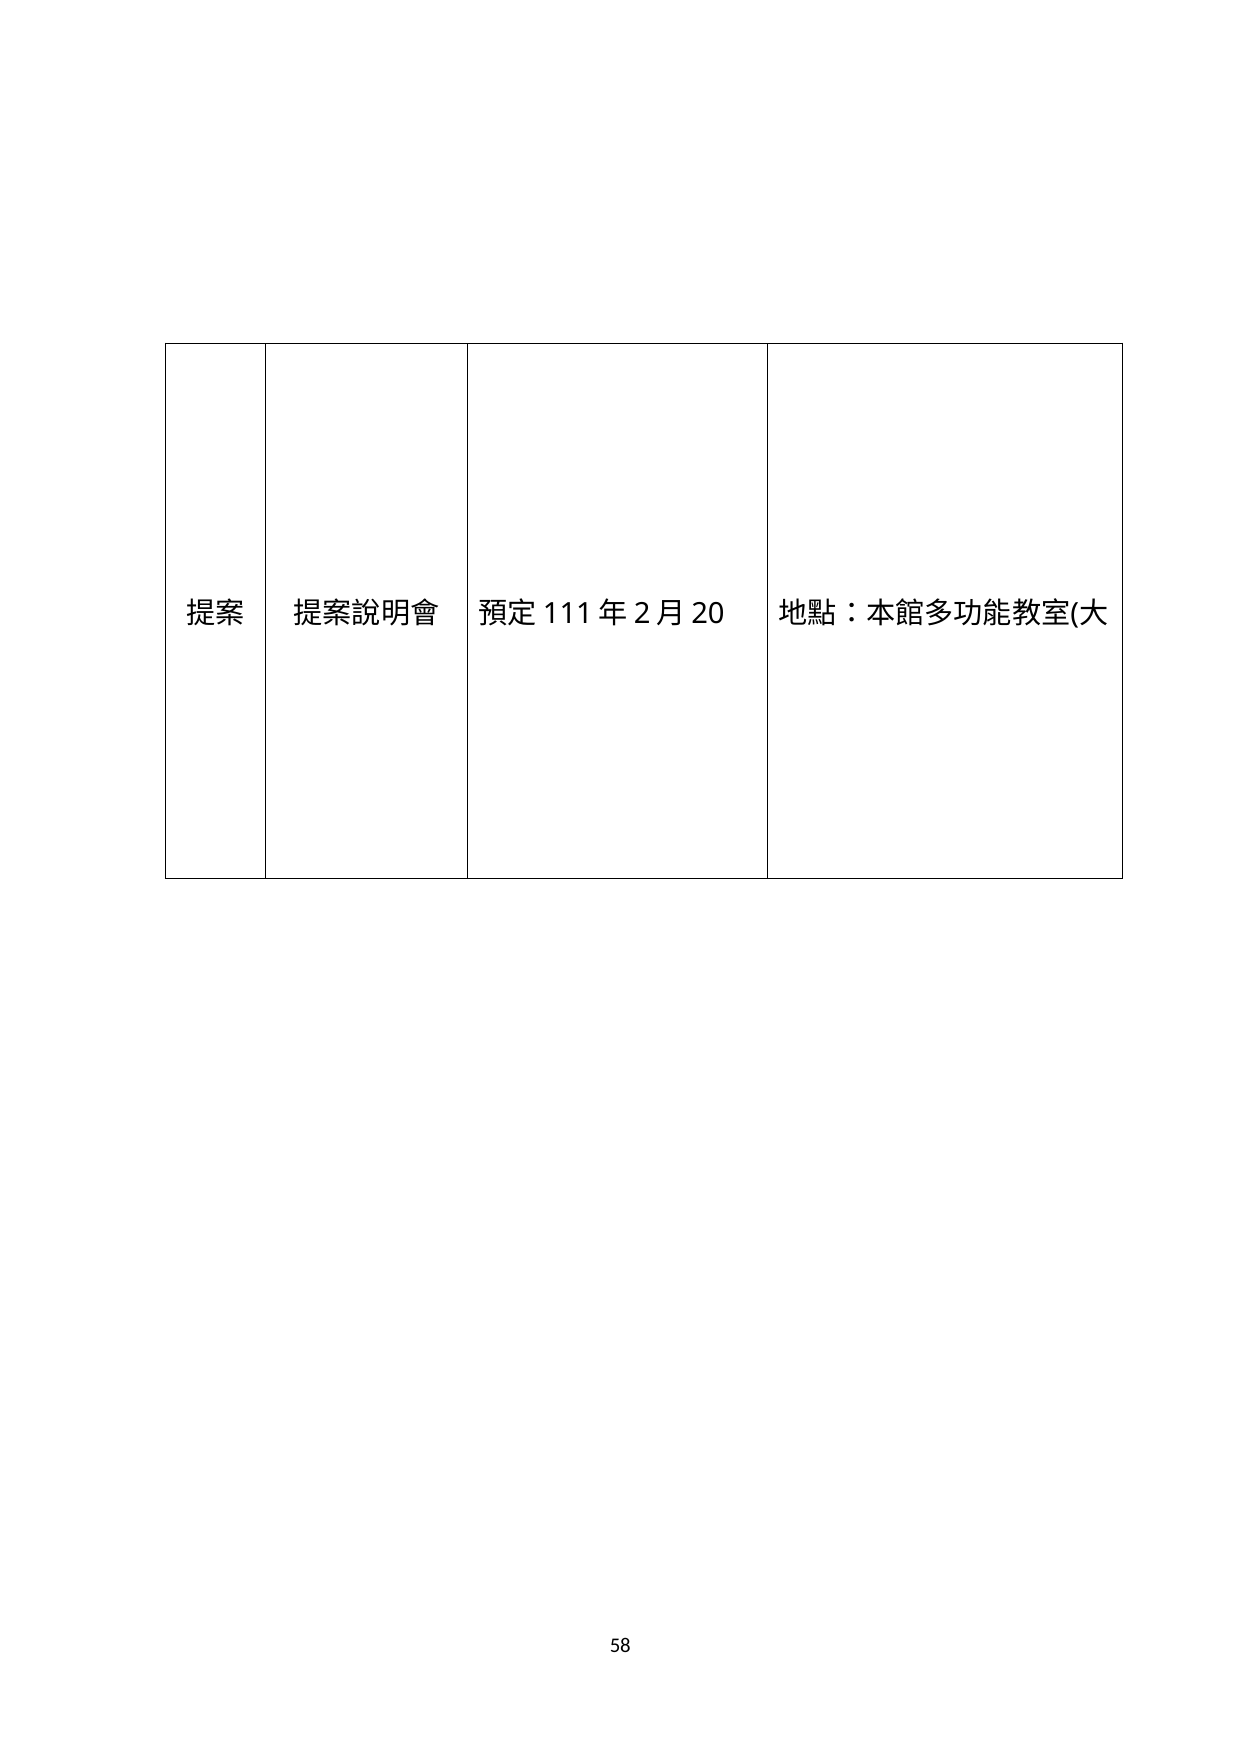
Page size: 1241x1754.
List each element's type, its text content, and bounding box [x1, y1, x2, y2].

table_cell 預定111年2月20 [468, 344, 767, 878]
table_cell 地點：本館多功能教室(大 [768, 344, 1122, 878]
table_cell 提案說明會 [266, 344, 467, 878]
table_cell 提案 [166, 344, 265, 878]
